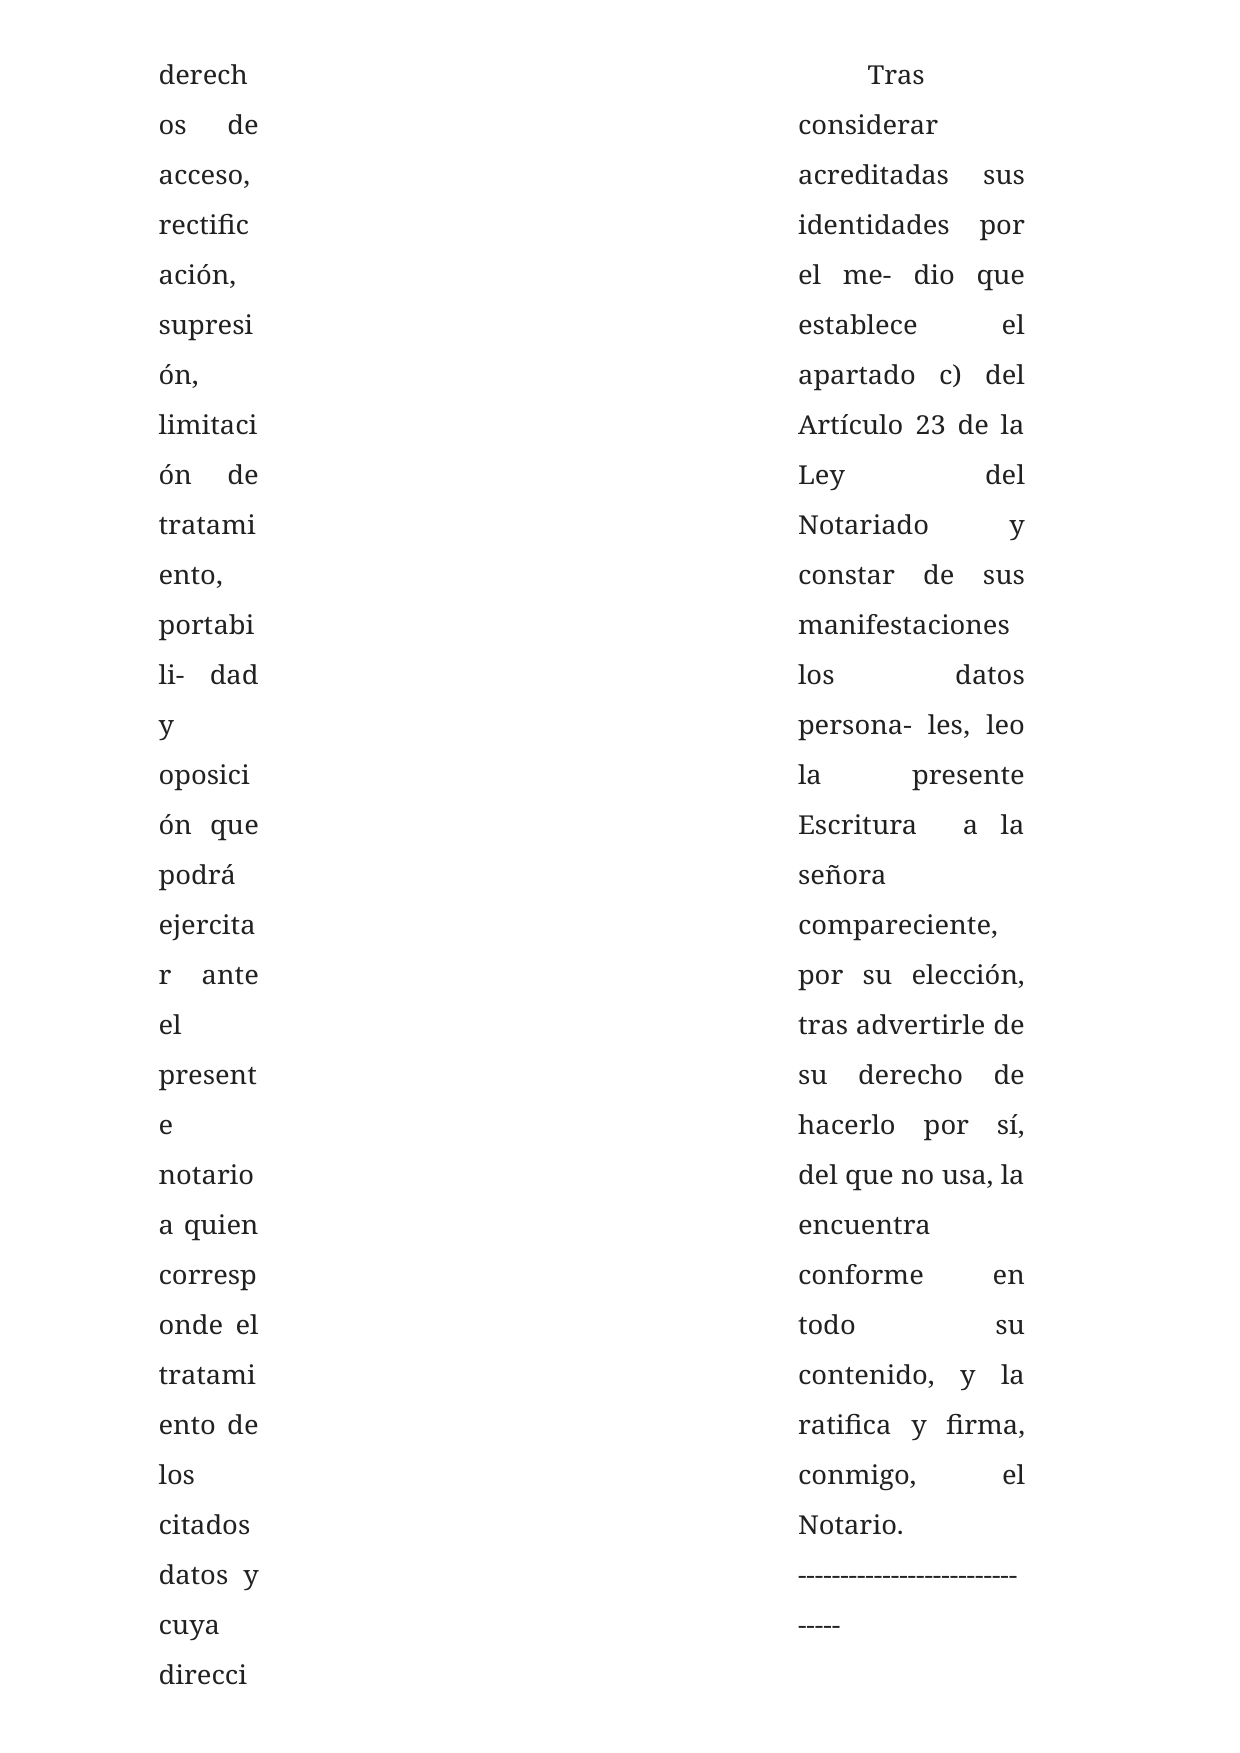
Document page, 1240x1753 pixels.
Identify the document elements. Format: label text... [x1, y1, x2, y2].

text Informo expresamente de los derechos recogidos en la Ley Organica 3/2018 de 5 de diciembre, de Protección de Da- tos Personales y garantía de los derechos digitales y en el Re- glamento 2016/679 en particular de los derechos de acceso, rectificación, supresión, limitación de tratamiento, portabili- dad y oposición que podrá ejercitar ante el presente notario a quien corresponde el tratamiento de los citados datos y cuya dirección actualizada podrá consultar en cualquier momento ante la Dirección General de los Registros y del Notariado o en la Sede del Colegio Notarial de las Islas Canarias. --------------- [158, 56, 258, 1692]
text Tras considerar acreditadas sus identidades por el me- dio que establece el apartado c) del Artículo 23 de la Ley del Notariado y constar de sus manifestaciones los datos persona- les, leo la presente Escritura a la señora compareciente, por su elección, tras advertirle de su derecho de hacerlo por sí, del que no usa, la encuentra conforme en todo su contenido, y la ratifica y firma, conmigo, el Notario. ------------------------------- [798, 56, 1025, 1642]
